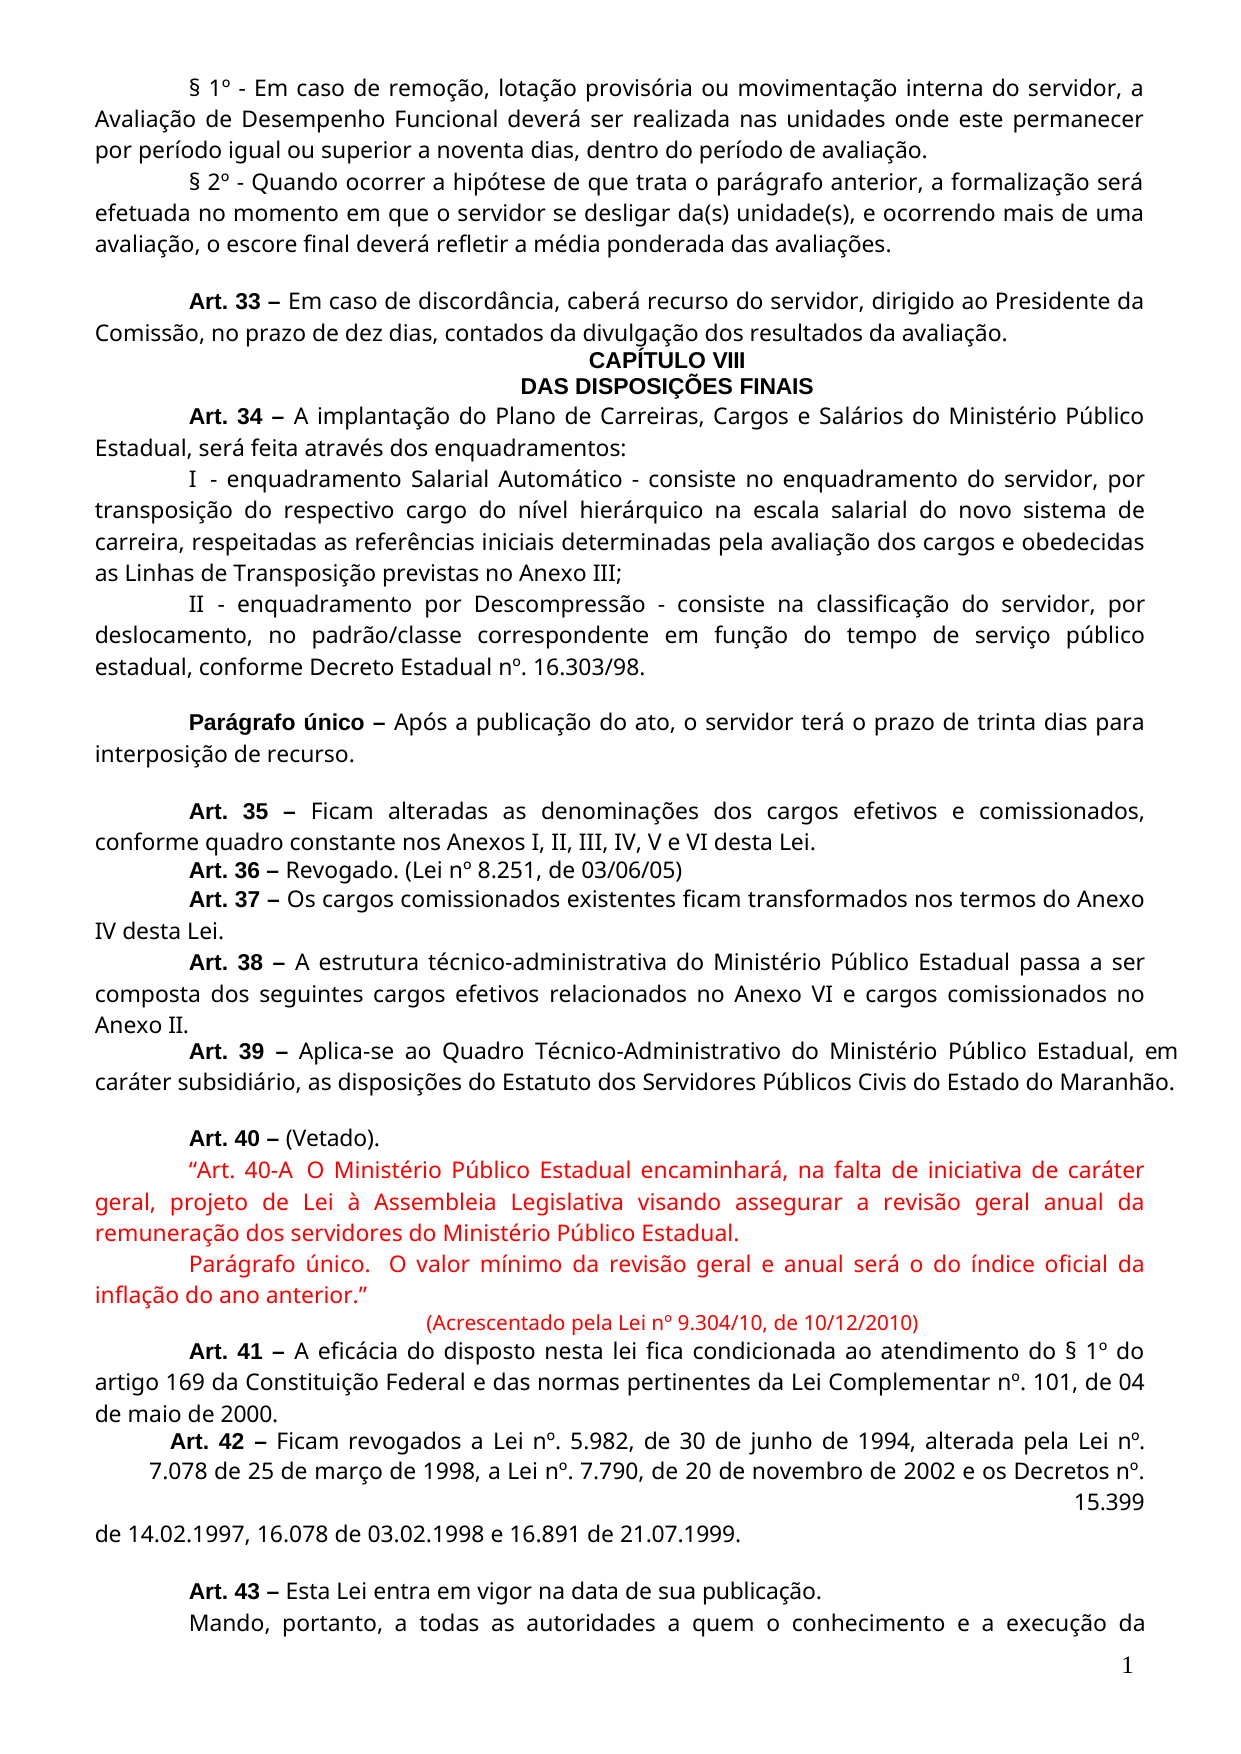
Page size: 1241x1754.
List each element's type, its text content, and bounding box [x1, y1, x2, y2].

text Art. 36 – Revogado. (Lei nº 8.251, de 03/06/05) [188, 858, 1184, 883]
text CAPÍTULO VIII [192, 348, 1143, 373]
text Parágrafo único. O valor mínimo da revisão geral e anual será o do índice oficial da inflação do ano anterior.” [94, 1248, 1146, 1311]
text de 14.02.1997, 16.078 de 03.02.1998 e 16.891 de 21.07.1999. [94, 1518, 1184, 1549]
text Art. 35 – Ficam alteradas as denominações dos cargos efetivos e comissionados, conforme quadro constante nos Anexos I, II, III, IV, V e VI desta Lei. [94, 795, 1146, 857]
text § 2º - Quando ocorrer a hipótese de que trata o parágrafo anterior, a formalização será efetuada no momento em que o servidor se desligar da(s) unidade(s), e ocorrendo mais de uma avaliação, o escore final deverá refletir a média ponderada das avaliações. [94, 166, 1146, 259]
text Art. 42 – Ficam revogados a Lei nº. 5.982, de 30 de junho de 1994, alterada pela Lei nº. [83, 1429, 1146, 1455]
text 7.078 de 25 de março de 1998, a Lei nº. 7.790, de 20 de novembro de 2002 e os Decretos nº. 15.399 [83, 1455, 1144, 1517]
text Parágrafo único – Após a publicação do ato, o servidor terá o prazo de trinta dias para interposição de recurso. [94, 706, 1146, 769]
text “Art. 40-A O Ministério Público Estadual encaminhará, na falta de iniciativa de caráter geral, projeto de Lei à Assembleia Legislativa visando assegurar a revisão geral anual da remuneração dos servidores do Ministério Público Estadual. [94, 1154, 1146, 1248]
text Mando, portanto, a todas as autoridades a quem o conhecimento e a execução da [94, 1606, 1146, 1638]
text DAS DISPOSIÇÕES FINAIS [191, 373, 1143, 400]
text Art. 41 – A eficácia do disposto nesta lei fica condicionada ao atendimento do § 1º do artigo 169 da Constituição Federal e das normas pertinentes da Lei Complementar nº. 101, de 04 de maio de 2000. [94, 1335, 1146, 1429]
text Art. 33 – Em caso de discordância, caberá recurso do servidor, dirigido ao Presidente da Comissão, no prazo de dez dias, contados da divulgação dos resultados da avaliação. [94, 285, 1145, 348]
list - enquadramento Salarial Automático - consiste no enquadramento do servidor, por transposição do respectivo cargo do nível hierárquico na escala salarial do novo sistema de carreira, respeitadas as referências iniciais determinadas pela avaliação dos cargos e obedecidas as Linhas de Transposição previstas no Anexo III; [94, 463, 1146, 588]
text caráter subsidiário, as disposições do Estatuto dos Servidores Públicos Civis do Estado do Maranhão. [94, 1065, 1184, 1097]
text Art. 40 – (Vetado). [188, 1122, 1184, 1154]
text Art. 39 – Aplica-se ao Quadro Técnico-Administrativo do Ministério Público Estadual, em [188, 1040, 1184, 1065]
text Art. 34 – A implantação do Plano de Carreiras, Cargos e Salários do Ministério Público Estadual, será feita através dos enquadramentos: [94, 400, 1145, 463]
list - enquadramento por Descompressão - consiste na classificação do servidor, por deslocamento, no padrão/classe correspondente em função do tempo de serviço público estadual, conforme Decreto Estadual nº. 16.303/98. [94, 588, 1146, 682]
text (Acrescentado pela Lei nº 9.304/10, de 10/12/2010) [426, 1311, 1184, 1335]
text Art. 38 – A estrutura técnico-administrativa do Ministério Público Estadual passa a ser composta dos seguintes cargos efetivos relacionados no Anexo VI e cargos comissionados no Anexo II. [94, 946, 1146, 1040]
text § 1º - Em caso de remoção, lotação provisória ou movimentação interna do servidor, a Avaliação de Desempenho Funcional deverá ser realizada nas unidades onde este permanecer por período igual ou superior a noventa dias, dentro do período de avaliação. [94, 72, 1145, 165]
text Art. 43 – Esta Lei entra em vigor na data de sua publicação. [188, 1574, 1184, 1606]
text Art. 37 – Os cargos comissionados existentes ficam transformados nos termos do Anexo IV desta Lei. [94, 883, 1146, 946]
